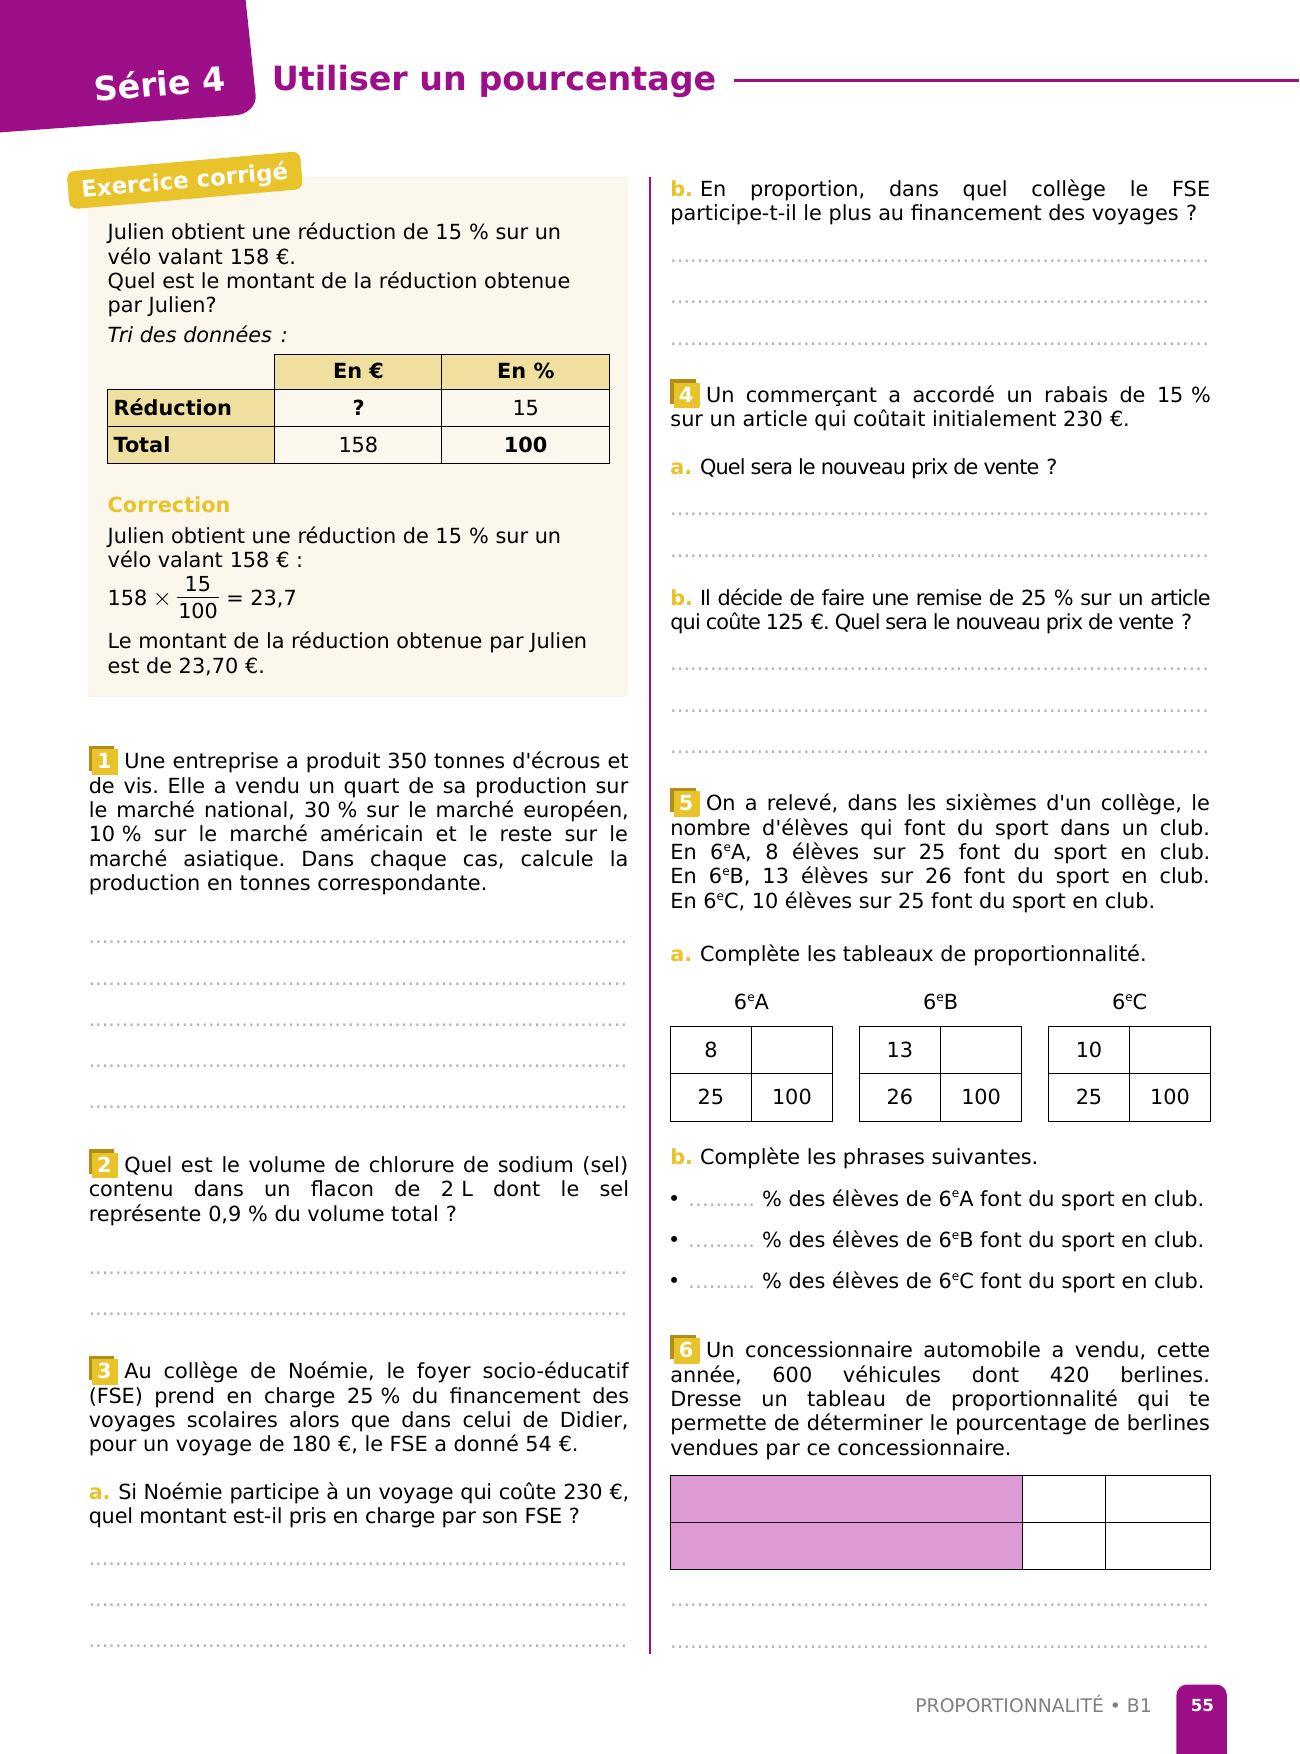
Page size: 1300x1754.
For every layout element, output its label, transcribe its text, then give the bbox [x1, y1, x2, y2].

table_cell 25 [1049, 1074, 1129, 1121]
table_header En % [442, 355, 609, 389]
text Le montant de la réduction obtenue par Julien est de 23,70 €. [107, 629, 609, 678]
table_cell [941, 1027, 1021, 1073]
table_cell 15 [442, 390, 609, 426]
text Correction [107, 493, 609, 518]
table_cell 100 [941, 1074, 1021, 1121]
table_header En € [275, 355, 441, 389]
subtitle Un concessionnaire automobile a vendu, cette année, 600 véhicules dont 420 berlines. Dresse un tableau de proportionnalité qui te permette de déterminer le pourcentage de berlines vendues par ce concessionnaire. [670, 1335, 1211, 1460]
table_cell 8 [671, 1027, 751, 1073]
table_cell Réduction [108, 390, 274, 426]
table_cell 100 [442, 427, 609, 463]
table_cell 100 [1130, 1074, 1210, 1121]
list Complète les tableaux de proportionnalité. [670, 942, 1211, 967]
table_cell [1023, 1523, 1105, 1569]
subtitle Au collège de Noémie, le foyer socio-éducatif (FSE) prend en charge 25 % du financement des voyages scolaires alors que dans celui de Didier, pour un voyage de 180 €, le FSE a donné 54 €. [88, 1356, 629, 1457]
table_cell [1106, 1523, 1210, 1569]
list …....... % des élèves de 6eB font du sport en club. [670, 1211, 1211, 1252]
table_cell ? [275, 390, 441, 426]
table_cell 158 [275, 427, 441, 463]
list Complète les phrases suivantes. [670, 1145, 1211, 1169]
table_cell 26 [860, 1074, 940, 1121]
table_cell 10 [1049, 1027, 1129, 1073]
subtitle Une entreprise a produit 350 tonnes d'écrous et de vis. Elle a vendu un quart de sa production sur le marché national, 30 % sur le marché européen, 10 % sur le marché américain et le reste sur le marché asiatique. Dans chaque cas, calcule la production en tonnes correspondante. [88, 746, 629, 895]
list En proportion, dans quel collège le FSE participe-t-il le plus au financement des voyages ? [670, 177, 1211, 226]
table_header [832, 979, 859, 1026]
text Julien obtient une réduction de 15 % sur un vélo valant 158 €. Quel est le montant de la réduction obtenue par Julien? [107, 220, 609, 317]
list Si Noémie participe à un voyage qui coûte 230 €, quel montant est-il pris en charge par son FSE ? [88, 1480, 629, 1529]
table_header 6eC [1048, 979, 1211, 1026]
table_cell [1022, 1026, 1048, 1073]
table_cell [1022, 1073, 1048, 1121]
list Quel sera le nouveau prix de vente ? [670, 455, 1211, 479]
text Tri des données : [107, 323, 609, 348]
table_header [671, 1476, 1022, 1522]
text 158 ×= 23,7 [107, 572, 609, 623]
table_header 6eA [670, 979, 832, 1026]
list …....... % des élèves de 6eA font du sport en club. [670, 1169, 1211, 1211]
table_cell Total [108, 427, 274, 463]
table_cell 13 [860, 1027, 940, 1073]
subtitle Un commerçant a accordé un rabais de 15 % sur un article qui coûtait initialement 230 €. [670, 379, 1211, 432]
list …....... % des élèves de 6eC font du sport en club. [670, 1252, 1211, 1294]
subtitle On a relevé, dans les sixièmes d'un collège, le nombre d'élèves qui font du sport dans un club. En 6eA, 8 élèves sur 25 font du sport en club. En 6eB, 13 élèves sur 26 font du sport en club. En 6eC, 10 élèves sur 25 font du sport en club. [670, 788, 1211, 913]
table_header [1106, 1476, 1210, 1522]
list Il décide de faire une remise de 25 % sur un article qui coûte 125 €. Quel sera le nouveau prix de vente ? [670, 586, 1211, 634]
table_cell 25 [671, 1074, 751, 1121]
table_header [1023, 1476, 1105, 1522]
table_cell [671, 1523, 1022, 1569]
table_cell [833, 1073, 859, 1121]
table_cell [1130, 1027, 1210, 1073]
table_cell [833, 1026, 859, 1073]
table_cell [752, 1027, 832, 1073]
table_cell 100 [752, 1074, 832, 1121]
table_header 6eB [859, 979, 1021, 1026]
table_header [108, 354, 274, 389]
text Julien obtient une réduction de 15 % sur un vélo valant 158 € : [107, 524, 609, 572]
subtitle Quel est le volume de chlorure de sodium (sel) contenu dans un flacon de 2 L dont le sel représente 0,9 % du volume total ? [88, 1149, 629, 1226]
table_header [1021, 979, 1048, 1026]
